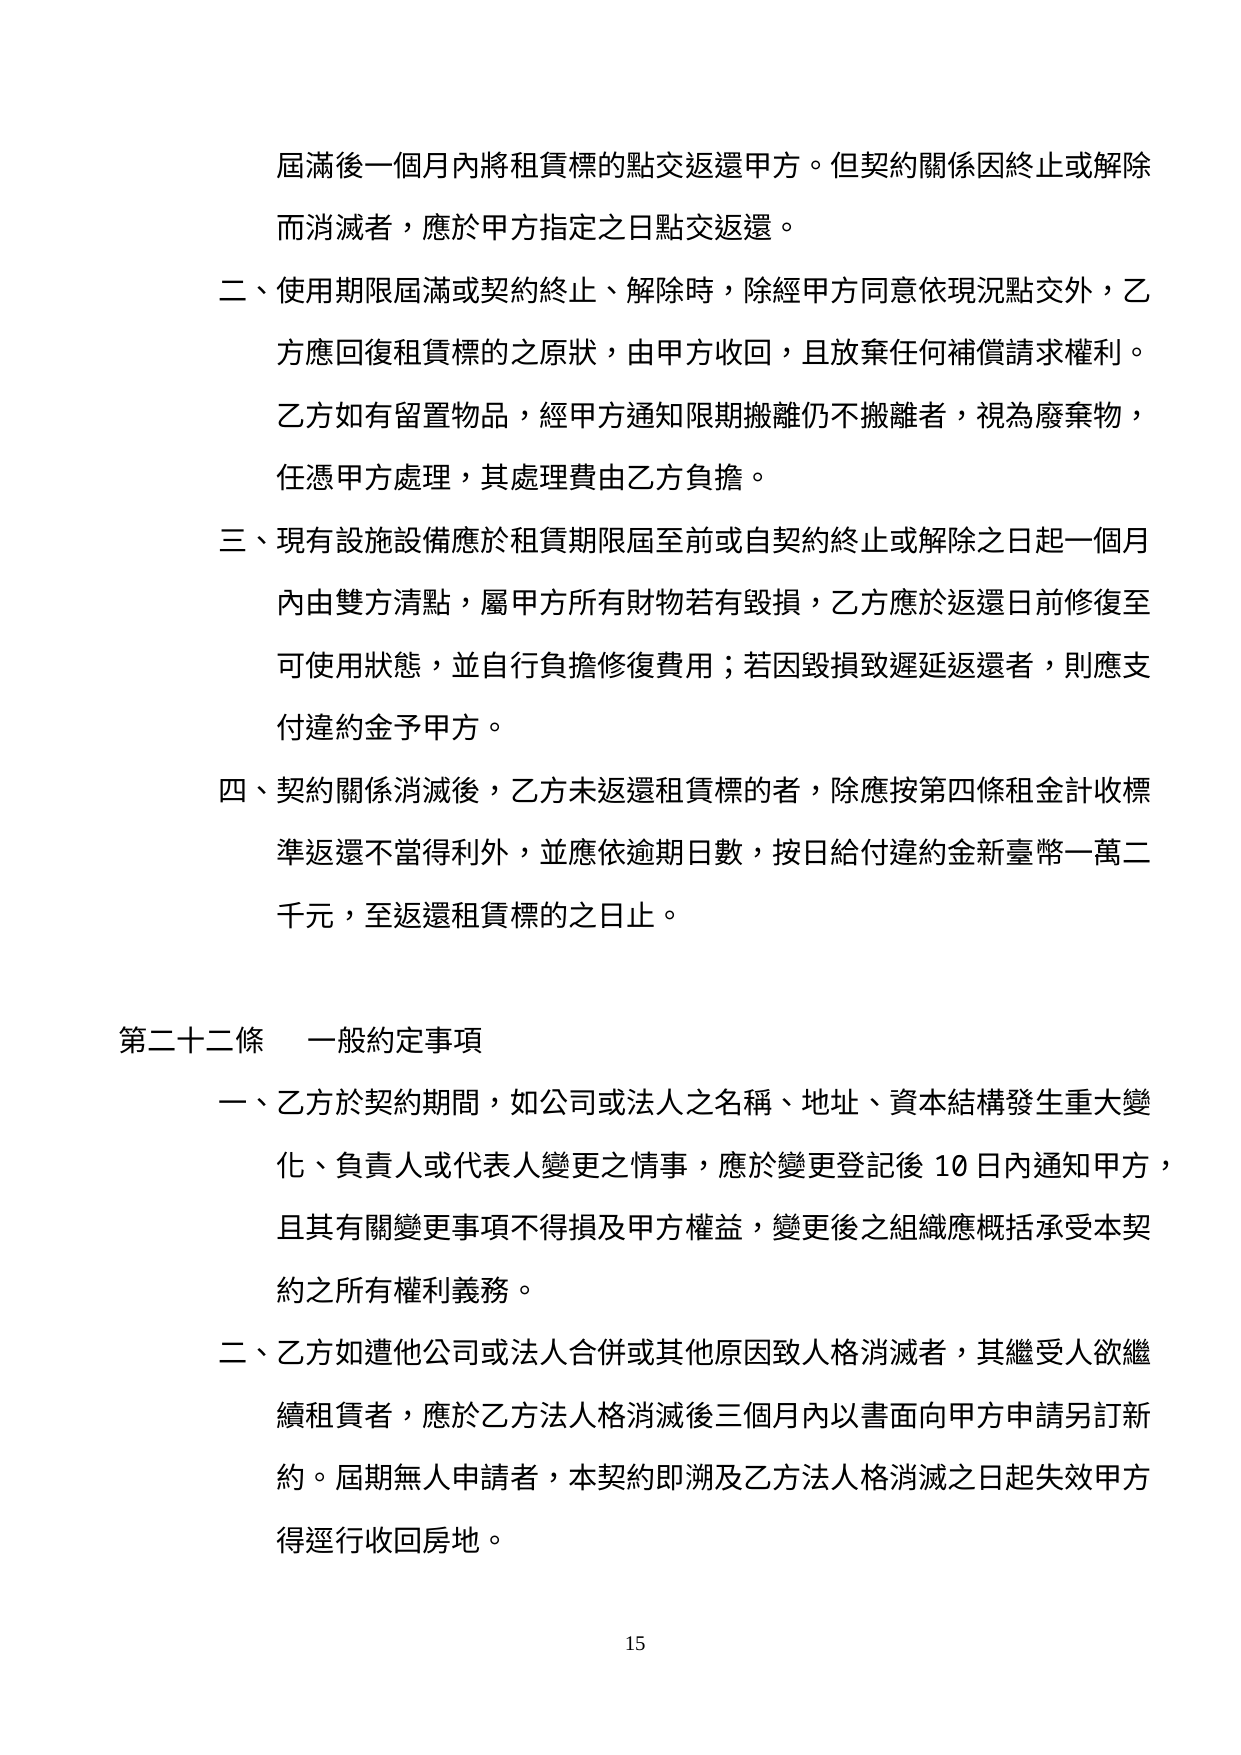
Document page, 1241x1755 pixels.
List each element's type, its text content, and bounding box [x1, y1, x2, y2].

text 二、使用期限屆滿或契約終止、解除時，除經甲方同意依現況點交外，乙方應回復租賃標的之原狀，由甲方收回，且放棄任何補償請求權利。乙方如有留置物品，經甲方通知限期搬離仍不搬離者，視為廢棄物，任憑甲方處理，其處理費由乙方負擔。 [218, 247, 1152, 497]
text 屆滿後一個月內將租賃標的點交返還甲方。但契約關係因終止或解除而消滅者，應於甲方指定之日點交返還。 [218, 122, 1152, 247]
text 二、乙方如遭他公司或法人合併或其他原因致人格消滅者，其繼受人欲繼續租賃者，應於乙方法人格消滅後三個月內以書面向甲方申請另訂新約。屆期無人申請者，本契約即溯及乙方法人格消滅之日起失效甲方得逕行收回房地。 [218, 1309, 1152, 1559]
text 第二十二條 一般約定事項 [118, 997, 1152, 1059]
text 三、現有設施設備應於租賃期限屆至前或自契約終止或解除之日起一個月內由雙方清點，屬甲方所有財物若有毀損，乙方應於返還日前修復至可使用狀態，並自行負擔修復費用；若因毀損致遲延返還者，則應支付違約金予甲方。 [218, 497, 1152, 747]
text 一、乙方於契約期間，如公司或法人之名稱、地址、資本結構發生重大變化、負責人或代表人變更之情事，應於變更登記後10日內通知甲方，且其有關變更事項不得損及甲方權益，變更後之組織應概括承受本契約之所有權利義務。 [218, 1059, 1152, 1309]
text 四、契約關係消滅後，乙方未返還租賃標的者，除應按第四條租金計收標準返還不當得利外，並應依逾期日數，按日給付違約金新臺幣一萬二千元，至返還租賃標的之日止。 [218, 747, 1152, 934]
